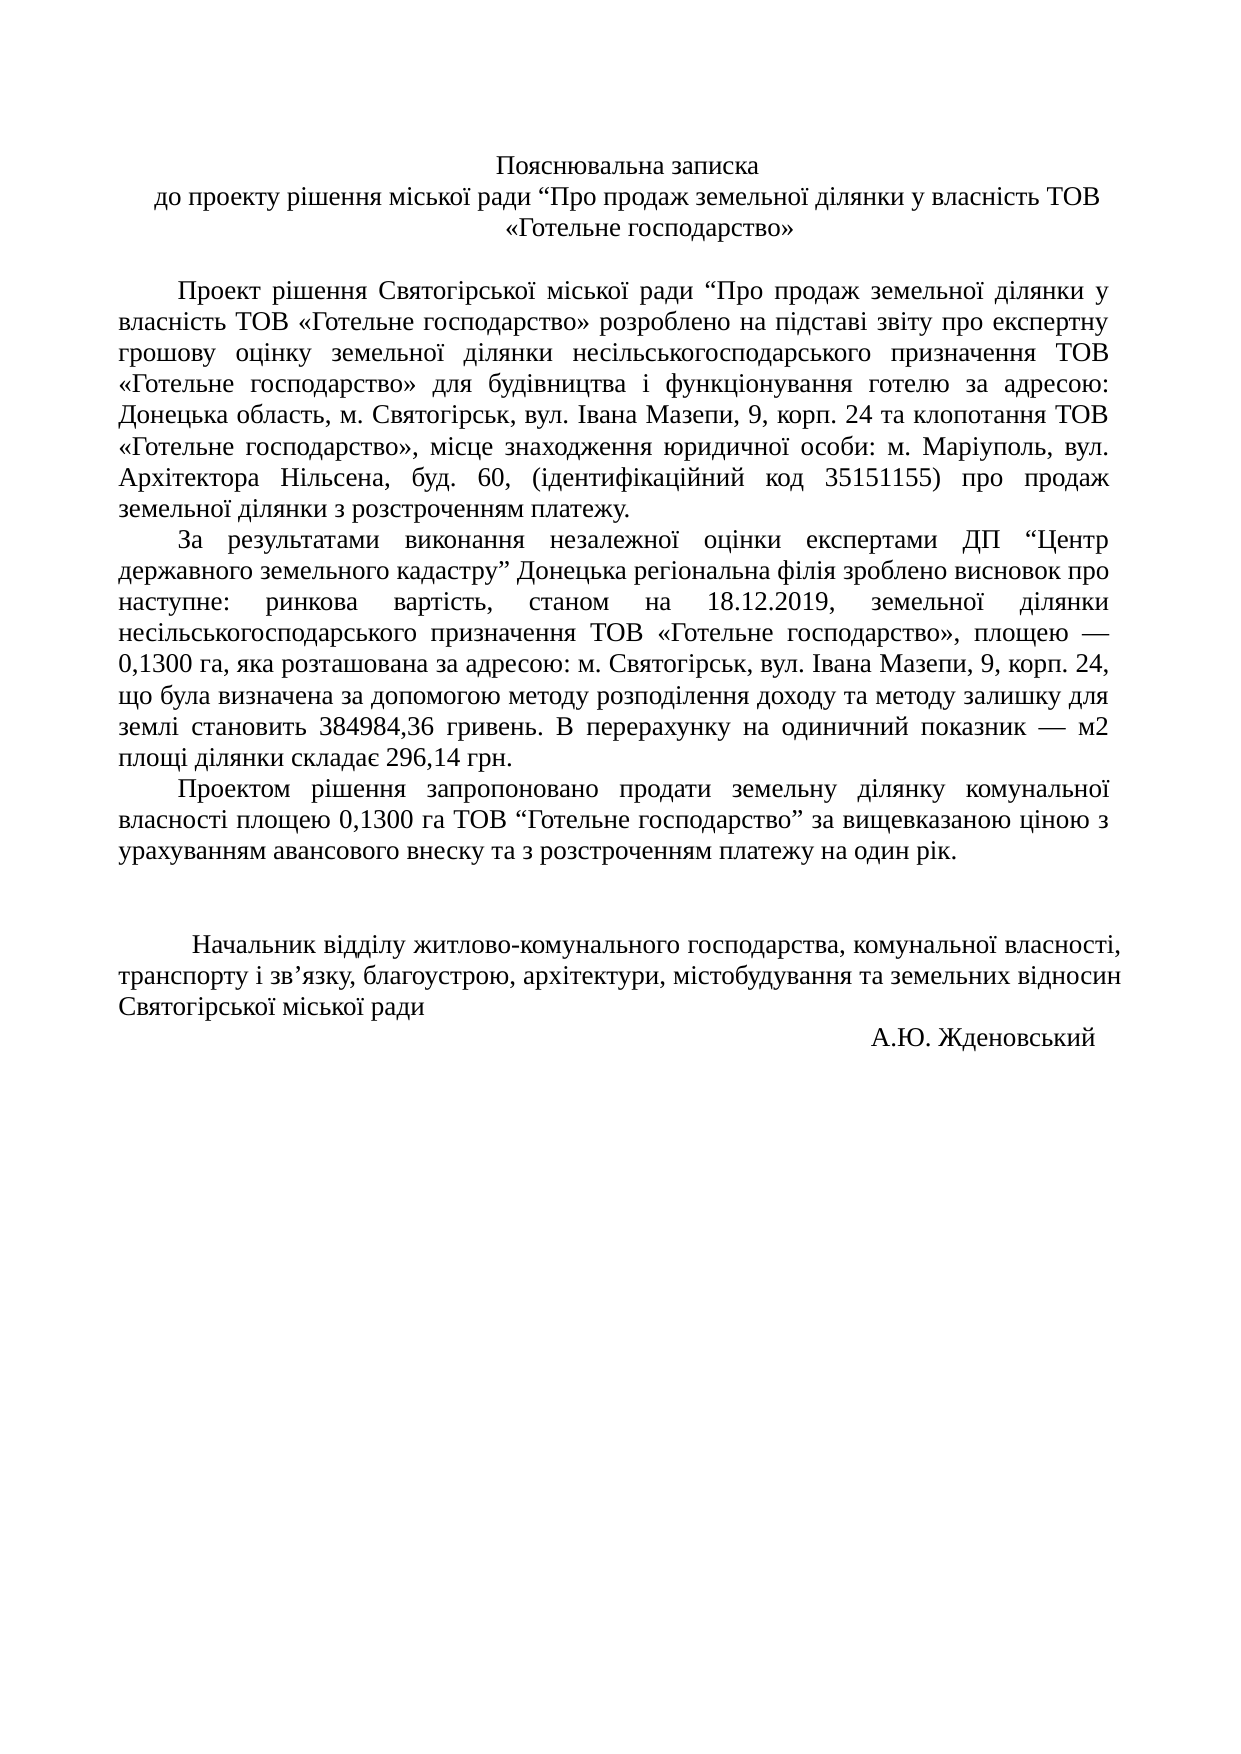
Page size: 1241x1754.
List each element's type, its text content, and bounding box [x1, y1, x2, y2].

text А.Ю. Жденовський [118, 1021, 1110, 1052]
text Пояснювальна записка [148, 149, 1107, 180]
text Проект рішення Святогірської міської ради “Про продаж земельної ділянки у власність ТОВ «Готельне господарство» розроблено на підставі звіту про експертну грошову оцінку земельної ділянки несільськогосподарського призначення ТОВ «Готельне господарство» для будівництва і функціонування готелю за адресою: Донецька область, м. Святогірськ, вул. Івана Мазепи, 9, корп. 24 та клопотання ТОВ «Готельне господарство», місце знаходження юридичної особи: м. Маріуполь, вул. Архітектора Нільсена, буд. 60, (ідентифікаційний код 35151155) про продаж земельної ділянки з розстроченням платежу. [118, 274, 1110, 523]
text За результатами виконання незалежної оцінки експертами ДП “Центр державного земельного кадастру” Донецька регіональна філія зроблено висновок про наступне: ринкова вартість, станом на 18.12.2019, земельної ділянки несільськогосподарського призначення ТОВ «Готельне господарство», площею — 0,1300 га, яка розташована за адресою: м. Святогірськ, вул. Івана Мазепи, 9, корп. 24, що була визначена за допомогою методу розподілення доходу та методу залишку для землі становить 384984,36 гривень. В перерахунку на одиничний показник — м2 площі ділянки складає 296,14 грн. [118, 523, 1110, 772]
text до проекту рішення міської ради “Про продаж земельної ділянки у власність ТОВ «Готельне господарство» [148, 180, 1107, 243]
text Проектом рішення запропоновано продати земельну ділянку комунальної власності площею 0,1300 га ТОВ “Готельне господарство” за вищевказаною ціною з урахуванням авансового внеску та з розстроченням платежу на один рік. [118, 772, 1110, 866]
text Начальник відділу житлово-комунального господарства, комунальної власності, транспорту і зв’язку, благоустрою, архітектури, містобудування та земельних відносин Святогірської міської ради [118, 928, 1122, 1021]
